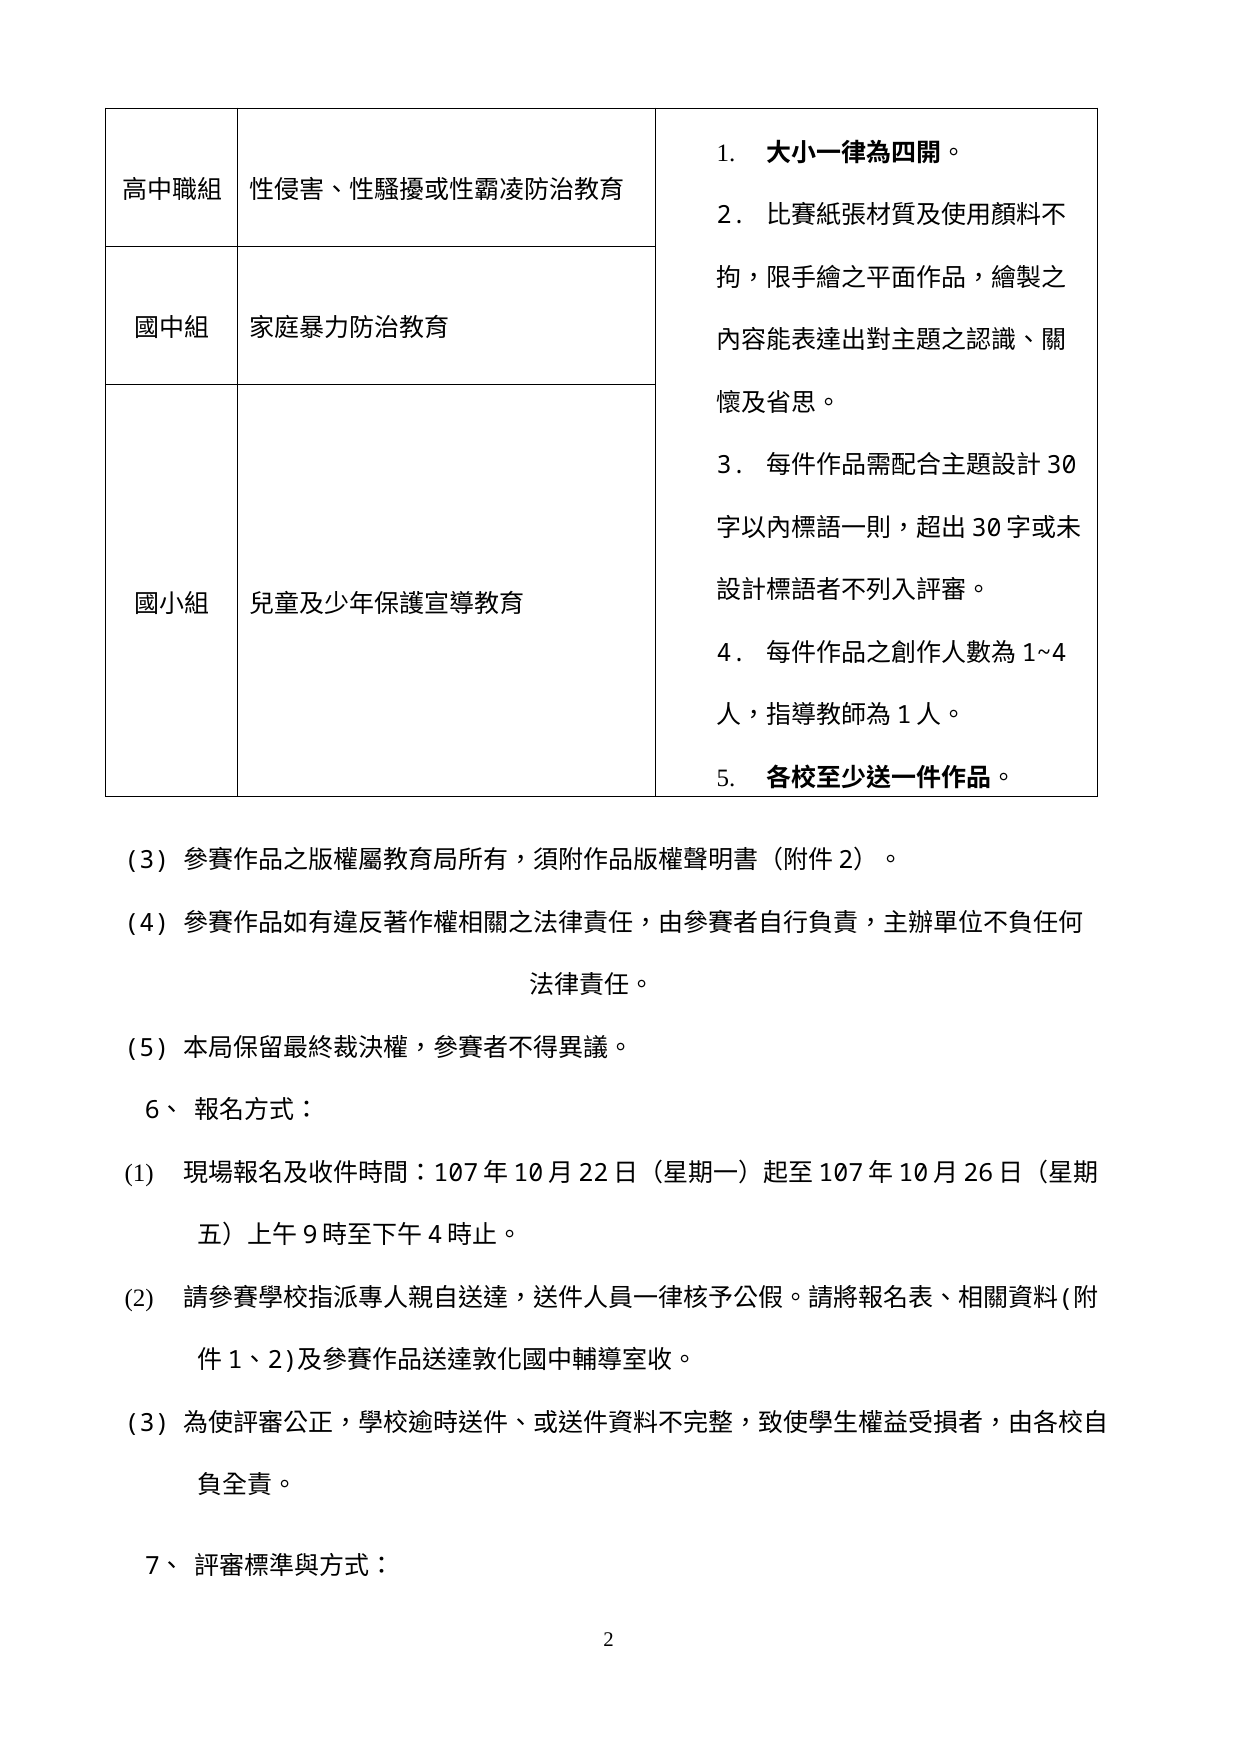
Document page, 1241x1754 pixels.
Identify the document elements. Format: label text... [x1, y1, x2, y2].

list 參賽作品如有違反著作權相關之法律責任，由參賽者自行負責，主辦單位不負任何 [124, 878, 1122, 941]
list 評審標準與方式： [144, 1522, 1122, 1585]
table_cell 國中組 [106, 247, 237, 384]
text 法律責任。 [94, 941, 1122, 1003]
table_cell 高中職組 [106, 109, 237, 246]
table_cell 兒童及少年保護宣導教育 [238, 385, 655, 796]
list 參賽作品之版權屬教育局所有，須附作品版權聲明書（附件2）。 [124, 816, 1122, 878]
list 本局保留最終裁決權，參賽者不得異議。 [124, 1003, 1122, 1066]
list 請參賽學校指派專人親自送達，送件人員一律核予公假。請將報名表、相關資料(附件1、2)及參賽作品送達敦化國中輔導室收。 [124, 1253, 1122, 1378]
list 為使評審公正，學校逾時送件、或送件資料不完整，致使學生權益受損者，由各校自負全責。 [124, 1378, 1122, 1503]
table_cell 性侵害、性騷擾或性霸凌防治教育 [238, 109, 655, 246]
table_cell 國小組 [106, 385, 237, 796]
table_cell 家庭暴力防治教育 [238, 247, 655, 384]
table_cell 大小一律為四開。 比賽紙張材質及使用顏料不拘，限手繪之平面作品，繪製之內容能表達出對主題之認識、關懷及省思。 每件作品需配合主題設計30字以內標語一則，超出30字或未設計標語者不列入評審。 每件作品之創作人數為1~4人，指導教師為1人。 各校至少送一件作品。 [656, 109, 1097, 796]
list 現場報名及收件時間：107年10月22日（星期一）起至107年10月26日（星期五）上午9時至下午4時止。 [124, 1128, 1122, 1253]
list 報名方式： [144, 1066, 1122, 1128]
